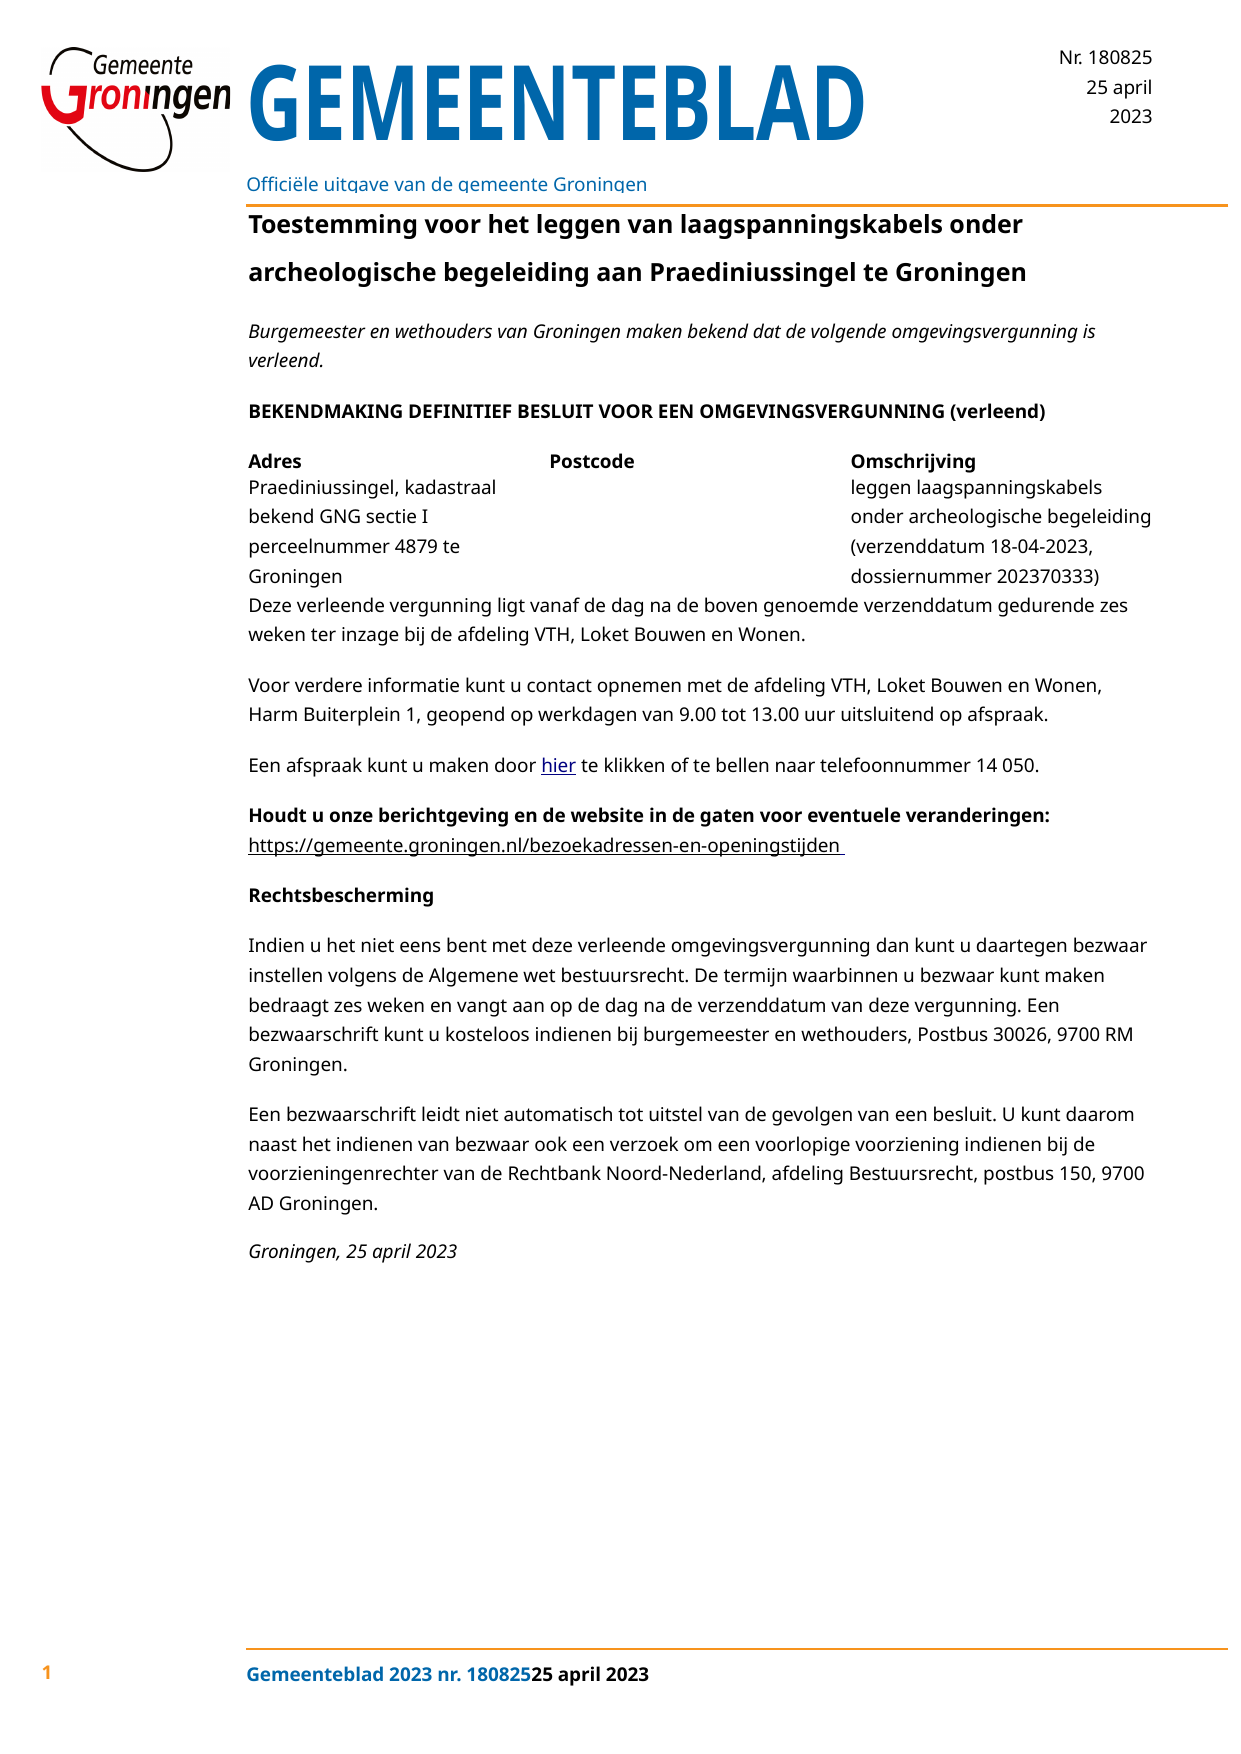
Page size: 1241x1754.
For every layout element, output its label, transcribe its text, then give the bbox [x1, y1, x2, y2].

text Groningen, 25 april 2023 [248, 1238, 1152, 1264]
table_header Postcode [549, 449, 850, 474]
text Rechtsbescherming [248, 882, 1152, 908]
text Deze verleende vergunning ligt vanaf de dag na de boven genoemde verzenddatum gedurende zes weken ter inzage bij de afdeling VTH, Loket Bouwen en Wonen. [248, 592, 1152, 647]
table_cell leggen laagspanningskabels onder archeologische begeleiding (verzenddatum 18-04-2023, dossiernummer 202370333) [850, 474, 1152, 589]
text Burgemeester en wethouders van Groningen maken bekend dat de volgende omgevingsvergunning is verleend. [248, 318, 1152, 373]
table_cell [549, 474, 850, 589]
picture [41, 47, 231, 172]
text Houdt u onze berichtgeving en de website in de gaten voor eventuele veranderingen: https://gemeente.groningen.nl/bezoekadressen-en-openingstijden [248, 802, 1152, 858]
table_header Adres [248, 449, 549, 474]
table_header Omschrijving [850, 449, 1152, 474]
table_cell Praediniussingel, kadastraal bekend GNG sectie I perceelnummer 4879 te Groningen [248, 474, 549, 589]
text Indien u het niet eens bent met deze verleende omgevingsvergunning dan kunt u daartegen bezwaar instellen volgens de Algemene wet bestuursrecht. De termijn waarbinnen u bezwaar kunt maken bedraagt zes weken en vangt aan op de dag na de verzenddatum van deze vergunning. Een bezwaarschrift kunt u kosteloos indienen bij burgemeester en wethouders, Postbus 30026, 9700 RM Groningen. [248, 933, 1152, 1077]
text Voor verdere informatie kunt u contact opnemen met de afdeling VTH, Loket Bouwen en Wonen, Harm Buiterplein 1, geopend op werkdagen van 9.00 tot 13.00 uur uitsluitend op afspraak. [248, 672, 1152, 727]
text Toestemming voor het leggen van laagspanningskabels onder archeologische begeleiding aan Praediniussingel te Groningen [248, 207, 1152, 288]
text BEKENDMAKING DEFINITIEF BESLUIT VOOR EEN OMGEVINGSVERGUNNING (verleend) [248, 398, 1152, 424]
text Een afspraak kunt u maken door hier te klikken of te bellen naar telefoonnummer 14 050. [248, 752, 1152, 778]
text Een bezwaarschrift leidt niet automatisch tot uitstel van de gevolgen van een besluit. U kunt daarom naast het indienen van bezwaar ook een verzoek om een voorlopige voorziening indienen bij de voorzieningenrechter van de Rechtbank Noord-Nederland, afdeling Bestuursrecht, postbus 150, 9700 AD Groningen. [248, 1101, 1152, 1216]
